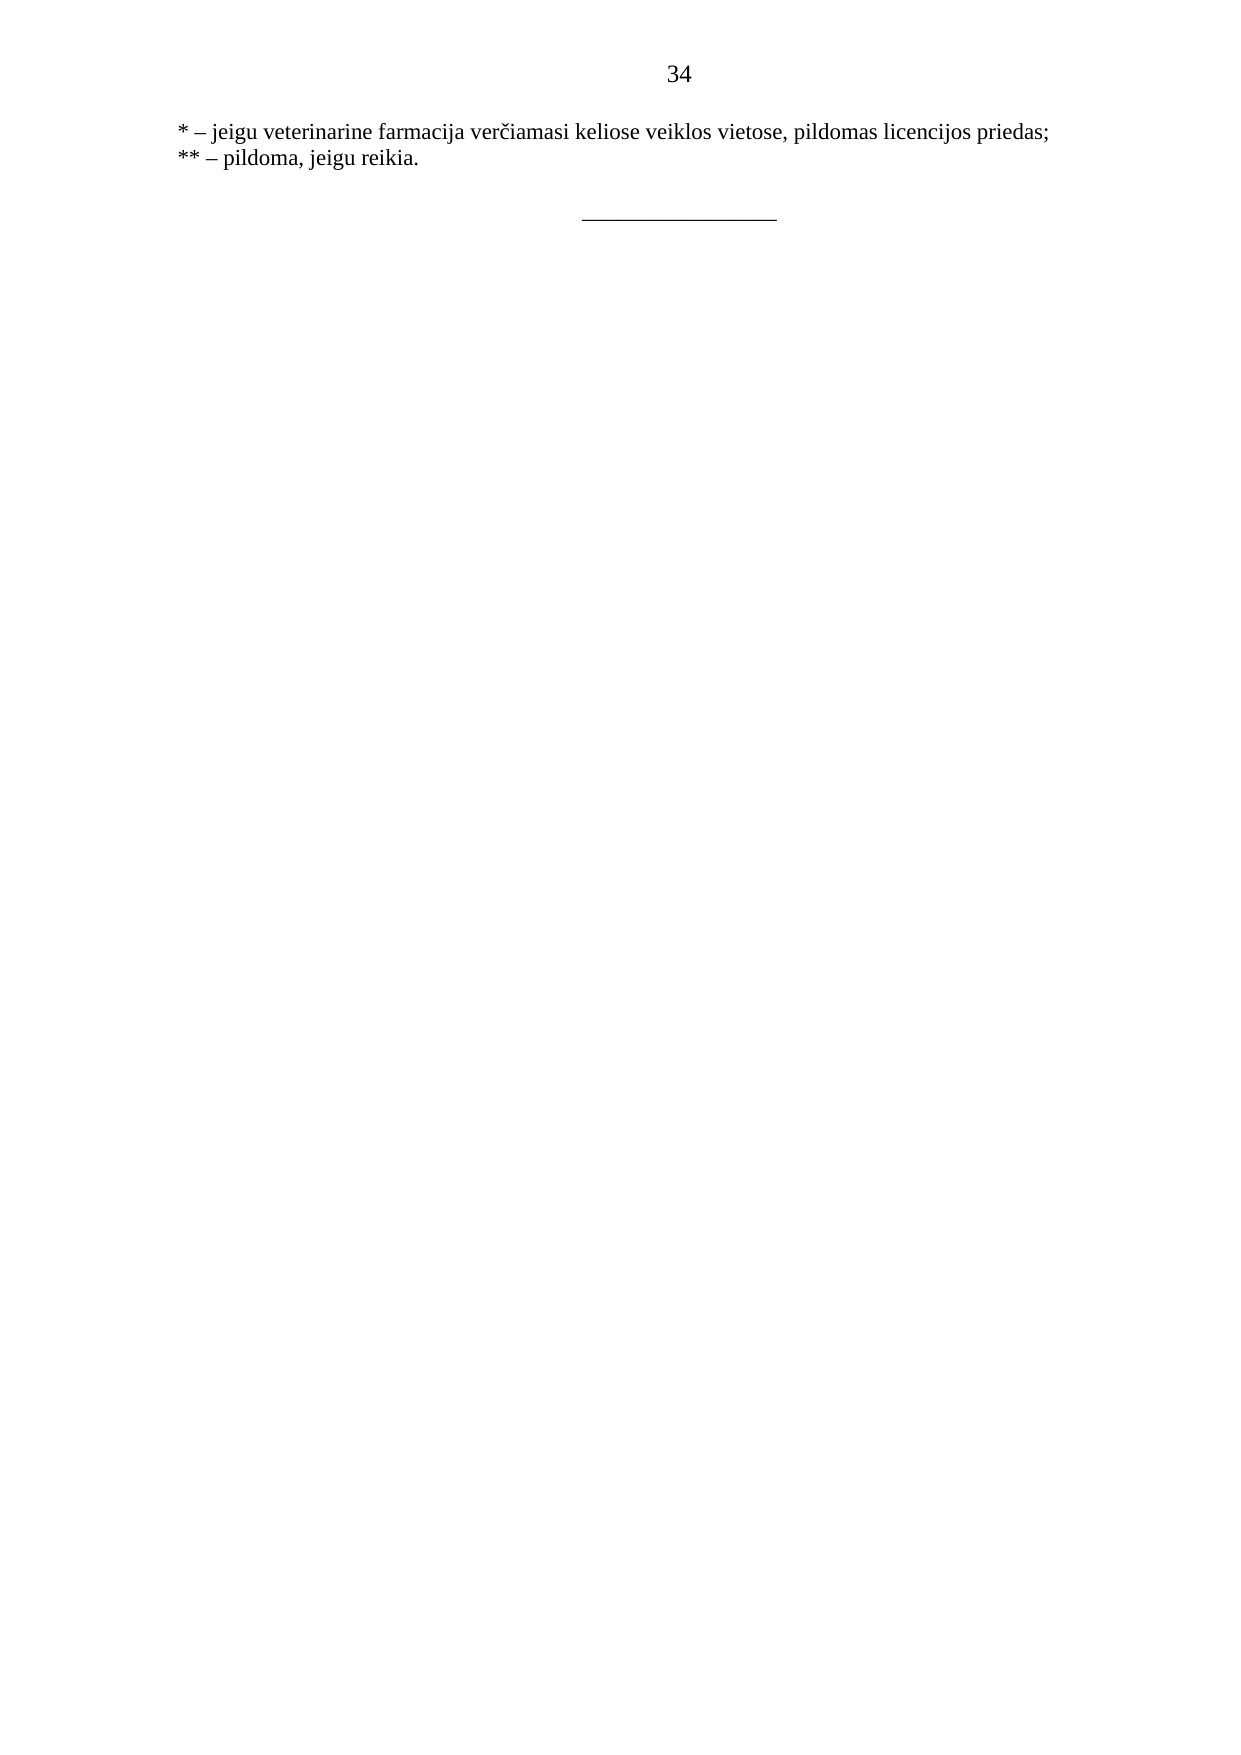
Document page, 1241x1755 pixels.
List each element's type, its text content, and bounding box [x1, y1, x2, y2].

text ** – pildoma, jeigu reikia. [177, 144, 1181, 171]
text _________________ [177, 197, 1181, 223]
text * – jeigu veterinarine farmacija verčiamasi keliose veiklos vietose, pildomas licencijos priedas; [177, 118, 1181, 144]
